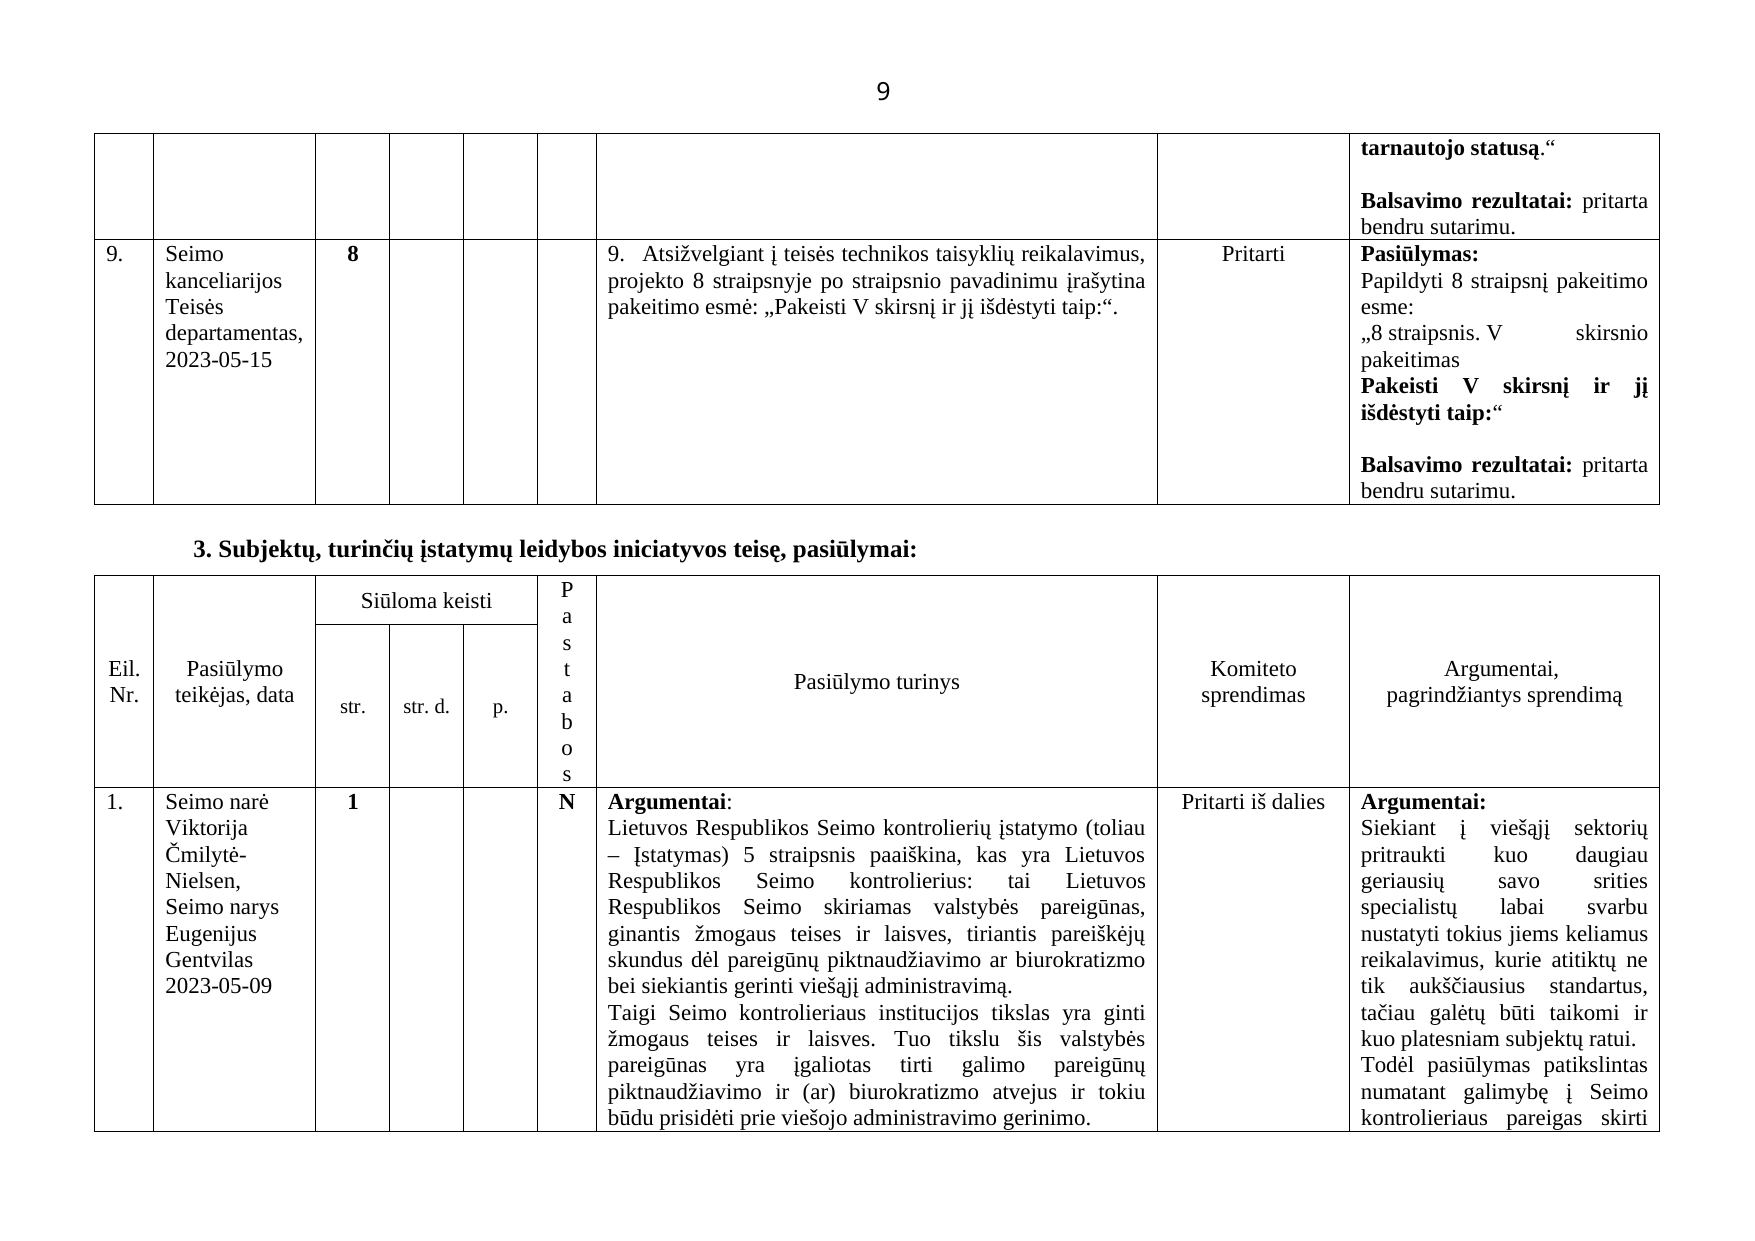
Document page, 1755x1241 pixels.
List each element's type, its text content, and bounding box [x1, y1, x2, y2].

table_header Pastabos [538, 576, 596, 787]
table_cell [464, 240, 537, 504]
table_cell 9. [95, 240, 153, 504]
table_header Pasiūlymo turinys [597, 576, 1157, 787]
table_cell Pasiūlymas: Papildyti 8 straipsnį pakeitimo esme: „8 straipsnis. V skirsnio pakeitimas Pakeisti V skirsnį ir jį išdėstyti taip:“ Balsavimo rezultatai: pritarta bendru sutarimu. [1350, 240, 1659, 504]
table_cell [316, 134, 389, 239]
table_cell Seimo kanceliarijos Teisės departamentas, 2023-05-15 [154, 240, 315, 504]
table_cell [464, 788, 537, 1131]
table_header Siūloma keisti [316, 576, 537, 624]
table_cell [390, 788, 463, 1131]
table_cell [538, 134, 596, 239]
table_cell [390, 240, 463, 504]
table_cell [95, 134, 153, 239]
table_header Eil. Nr. [95, 576, 153, 787]
table_cell 1 [316, 788, 389, 1131]
table_cell str. [316, 625, 389, 787]
table_cell str. d. [390, 625, 463, 787]
table_cell [597, 134, 1157, 239]
table_cell N [538, 788, 596, 1131]
table_header Argumentai, pagrindžiantys sprendimą [1350, 576, 1659, 787]
text 3. Subjektų, turinčių įstatymų leidybos iniciatyvos teisę, pasiūlymai: [118, 534, 1636, 562]
table_cell Argumentai: Siekiant į viešąjį sektorių pritraukti kuo daugiau geriausių savo srities specialistų labai svarbu nustatyti tokius jiems keliamus reikalavimus, kurie atitiktų ne tik aukščiausius standartus, tačiau galėtų būti taikomi ir kuo platesniam subjektų ratui. Todėl pasiūlymas patikslintas numatant galimybę į Seimo kontrolieriaus pareigas skirti [1350, 788, 1659, 1131]
table_cell Seimo narė Viktorija Čmilytė-Nielsen, Seimo narys Eugenijus Gentvilas 2023-05-09 [154, 788, 315, 1131]
table_cell Pritarti iš dalies [1158, 788, 1349, 1131]
table_cell tarnautojo statusą.“ Balsavimo rezultatai: pritarta bendru sutarimu. [1350, 134, 1659, 239]
table_cell [390, 134, 463, 239]
table_cell [538, 240, 596, 504]
table_cell Argumentai: Lietuvos Respublikos Seimo kontrolierių įstatymo (toliau – Įstatymas) 5 straipsnis paaiškina, kas yra Lietuvos Respublikos Seimo kontrolierius: tai Lietuvos Respublikos Seimo skiriamas valstybės pareigūnas, ginantis žmogaus teises ir laisves, tiriantis pareiškėjų skundus dėl pareigūnų piktnaudžiavimo ar biurokratizmo bei siekiantis gerinti viešąjį administravimą. Taigi Seimo kontrolieriaus institucijos tikslas yra ginti žmogaus teises ir laisves. Tuo tikslu šis valstybės pareigūnas yra įgaliotas tirti galimo pareigūnų piktnaudžiavimo ir (ar) biurokratizmo atvejus ir tokiu būdu prisidėti prie viešojo administravimo gerinimo. [597, 788, 1157, 1131]
table_cell Pritarti [1158, 240, 1349, 504]
table_cell [154, 134, 315, 239]
table_header Pasiūlymo teikėjas, data [154, 576, 315, 787]
table_cell 8 [316, 240, 389, 504]
table_cell [464, 134, 537, 239]
table_cell p. [464, 625, 537, 787]
table_header Komiteto sprendimas [1158, 576, 1349, 787]
table_cell 1. [95, 788, 153, 1131]
table_cell [1158, 134, 1349, 239]
table_cell 9. Atsižvelgiant į teisės technikos taisyklių reikalavimus, projekto 8 straipsnyje po straipsnio pavadinimu įrašytina pakeitimo esmė: „Pakeisti V skirsnį ir jį išdėstyti taip:“. [597, 240, 1157, 504]
